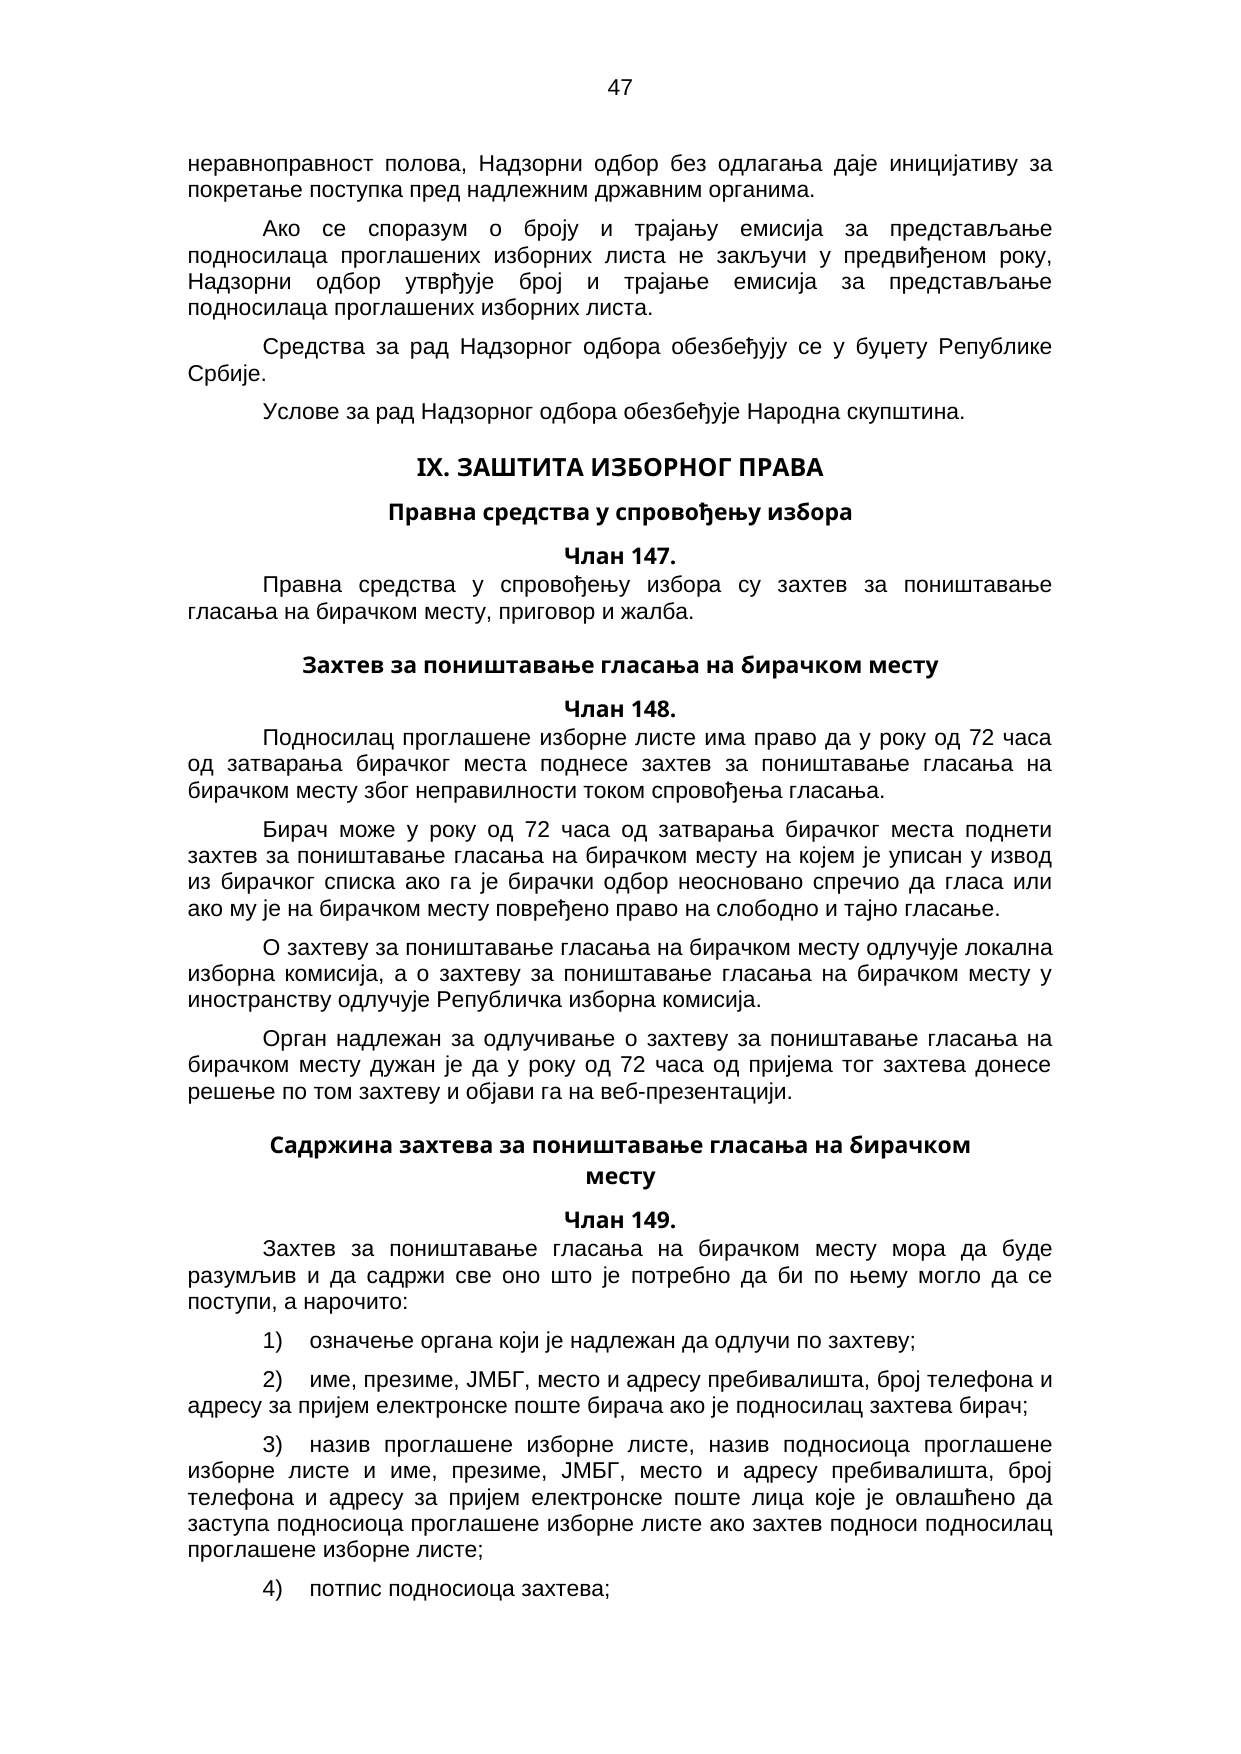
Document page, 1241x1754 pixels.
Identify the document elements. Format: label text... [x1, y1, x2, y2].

text Услове за рад Надзорног одбора обезбеђује Народна скупштина. [187, 398, 1053, 425]
text Члан 147. [262, 540, 978, 571]
text Подносилац проглашене изборне листе има право да у року од 72 часа од затварања бирачког места поднесе захтев за поништавање гласања на бирачком месту због неправилности током спровођења гласања. [187, 724, 1053, 803]
text Правна средства у спровођењу избора [262, 496, 978, 527]
text Средства за рад Надзорног одбора обезбеђују се у буџету Републике Србије. [187, 333, 1053, 386]
text Садржина захтева за поништавање гласања на бирачком месту [262, 1129, 978, 1192]
text Захтев за поништавање гласања на бирачком месту мора да буде разумљив и да садржи све оно што је потребно да би по њему могло да се поступи, а нарочито: [187, 1235, 1053, 1314]
text Правна средства у спровођењу избора су захтев за поништавање гласања на бирачком месту, приговор и жалба. [187, 571, 1053, 624]
text Члан 149. [262, 1204, 978, 1235]
text Орган надлежан за одлучивање о захтеву за поништавање гласања на бирачком месту дужан је да у року од 72 часа од пријема тог захтева донесе решење по том захтеву и објави га на веб-презентацији. [187, 1025, 1053, 1104]
text Ако се споразум о броју и трајању емисија за представљање подносилаца проглашених изборних листа не закључи у предвиђеном року, Надзорни одбор утврђује број и трајање емисија за представљање подносилаца проглашених изборних листа. [187, 215, 1053, 321]
text 1) означење органа који је надлежан да одлучи по захтеву; [187, 1327, 1053, 1353]
text IX. ЗАШТИТА ИЗБОРНОГ ПРАВА [262, 450, 978, 484]
text 2) име, презиме, ЈМБГ, место и адресу пребивалишта, број телефона и адресу за пријем електронске поште бирача ако је подносилац захтева бирач; [187, 1366, 1053, 1418]
text Члан 148. [262, 693, 978, 724]
text 3) назив проглашене изборне листе, назив подносиоца проглашене изборне листе и име, презиме, ЈМБГ, место и адресу пребивалишта, број телефона и адресу за пријем електронске поште лица које је овлашћено да заступа подносиоца проглашене изборне листе ако захтев подноси подносилац проглашене изборне листе; [187, 1431, 1053, 1563]
text Бирач може у року од 72 часа од затварања бирачког места поднети захтев за поништавање гласања на бирачком месту на којем је уписан у извод из бирачког списка ако га је бирачки одбор неосновано спречио да гласа или ако му је на бирачком месту повређено право на слободно и тајно гласање. [187, 816, 1053, 921]
text неравноправност полова, Надзорни одбор без одлагања даје иницијативу за покретање поступка пред надлежним државним органима. [187, 150, 1053, 203]
text 4) потпис подносиоца захтева; [187, 1575, 1053, 1602]
text Захтев за поништавање гласања на бирачком месту [262, 649, 978, 680]
text О захтеву за поништавање гласања на бирачком месту одлучује локална изборна комисија, а о захтеву за поништавање гласања на бирачком месту у иностранству одлучује Републичка изборна комисија. [187, 933, 1053, 1012]
